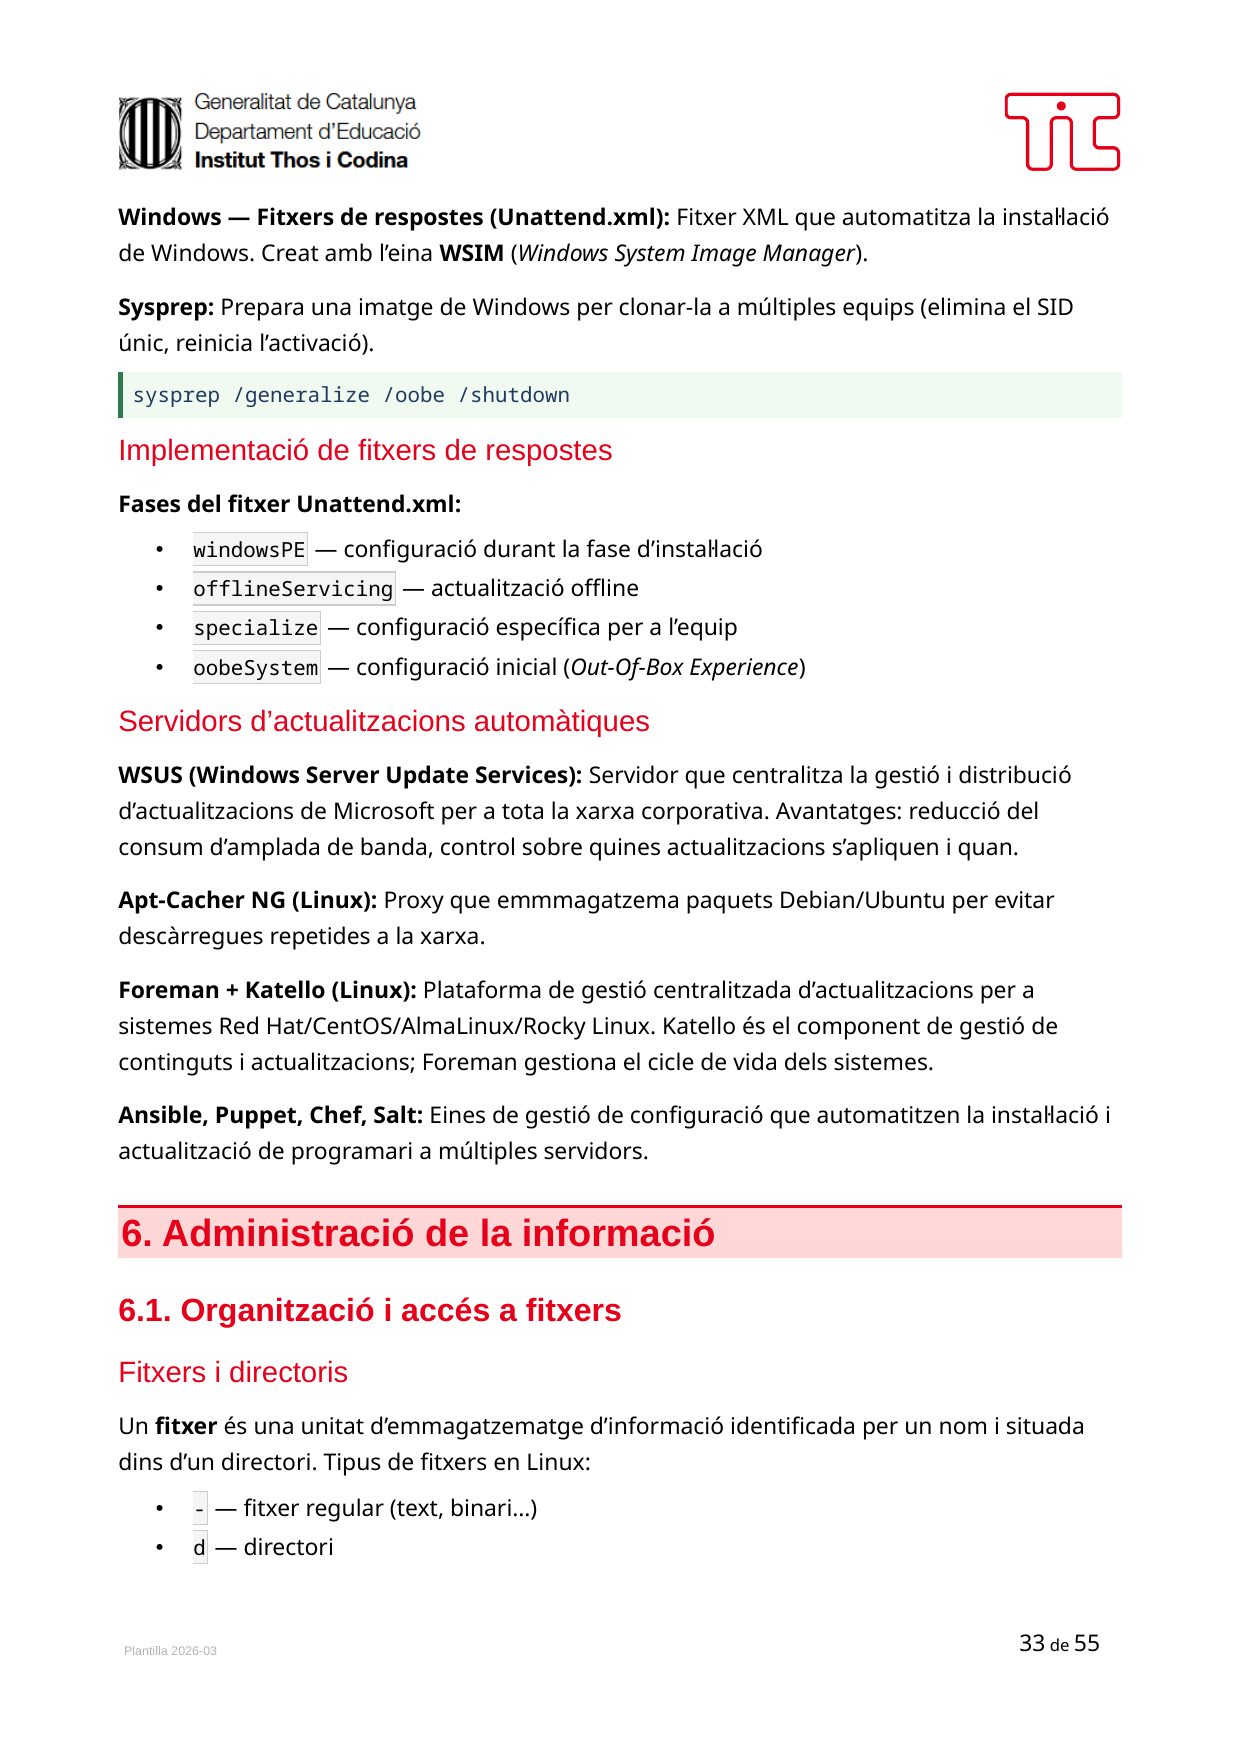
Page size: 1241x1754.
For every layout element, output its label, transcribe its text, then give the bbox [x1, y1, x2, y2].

picture [1004, 92, 1123, 171]
list d — directori [156, 1530, 193, 1564]
text Fases del fitxer Unattend.xml: [118, 487, 1122, 519]
list - — fitxer regular (text, binari…) [156, 1491, 193, 1525]
list windowsPE — configuració durant la fase d’instal·lació [156, 532, 193, 566]
text Apt-Cacher NG (Linux): Proxy que emmmagatzema paquets Debian/Ubuntu per evitar descàrregues repetides a la xarxa. [118, 884, 1122, 951]
subtitle Implementació de fitxers de respostes [118, 432, 1122, 466]
list offlineServicing — actualització offline [156, 571, 193, 606]
picture [118, 92, 422, 171]
text Sysprep: Prepara una imatge de Windows per clonar-la a múltiples equips (elimina el SID únic, reinicia l’activació). [118, 291, 1122, 358]
text Windows — Fitxers de respostes (Unattend.xml): Fitxer XML que automatitza la instal·lació de Windows. Creat amb l’eina WSIM (Windows System Image Manager). [118, 201, 1122, 268]
text WSUS (Windows Server Update Services): Servidor que centralitza la gestió i distribució d’actualitzacions de Microsoft per a tota la xarxa corporativa. Avantatges: reducció del consum d’amplada de banda, control sobre quines actualitzacions s’apliquen i quan. [118, 759, 1122, 862]
list - — fitxer regular (text, binari…) [208, 1491, 1122, 1525]
subtitle Fitxers i directoris [118, 1355, 1122, 1389]
text sysprep /generalize /oobe /shutdown [123, 372, 1122, 418]
text Ansible, Puppet, Chef, Salt: Eines de gestió de configuració que automatitzen la instal·lació i actualització de programari a múltiples servidors. [118, 1099, 1122, 1166]
text Un fitxer és una unitat d’emmagatzematge d’informació identificada per un nom i situada dins d’un directori. Tipus de fitxers en Linux: [118, 1410, 1122, 1477]
list oobeSystem — configuració inicial (Out-Of-Box Experience) [156, 650, 193, 684]
list windowsPE — configuració durant la fase d’instal·lació [308, 532, 1122, 566]
list offlineServicing — actualització offline [396, 571, 1122, 606]
list specialize — configuració específica per a l’equip [156, 611, 193, 645]
text Foreman + Katello (Linux): Plataforma de gestió centralitzada d’actualitzacions per a sistemes Red Hat/CentOS/AlmaLinux/Rocky Linux. Katello és el component de gestió de continguts i actualitzacions; Foreman gestiona el cicle de vida dels sistemes. [118, 974, 1122, 1077]
subtitle Servidors d’actualitzacions automàtiques [118, 703, 1122, 737]
subtitle 6. Administració de la informació [118, 1208, 1122, 1258]
list oobeSystem — configuració inicial (Out-Of-Box Experience) [321, 650, 1122, 684]
subtitle 6.1. Organització i accés a fitxers [118, 1291, 1122, 1328]
list specialize — configuració específica per a l’equip [321, 611, 1122, 645]
list d — directori [208, 1530, 1122, 1564]
